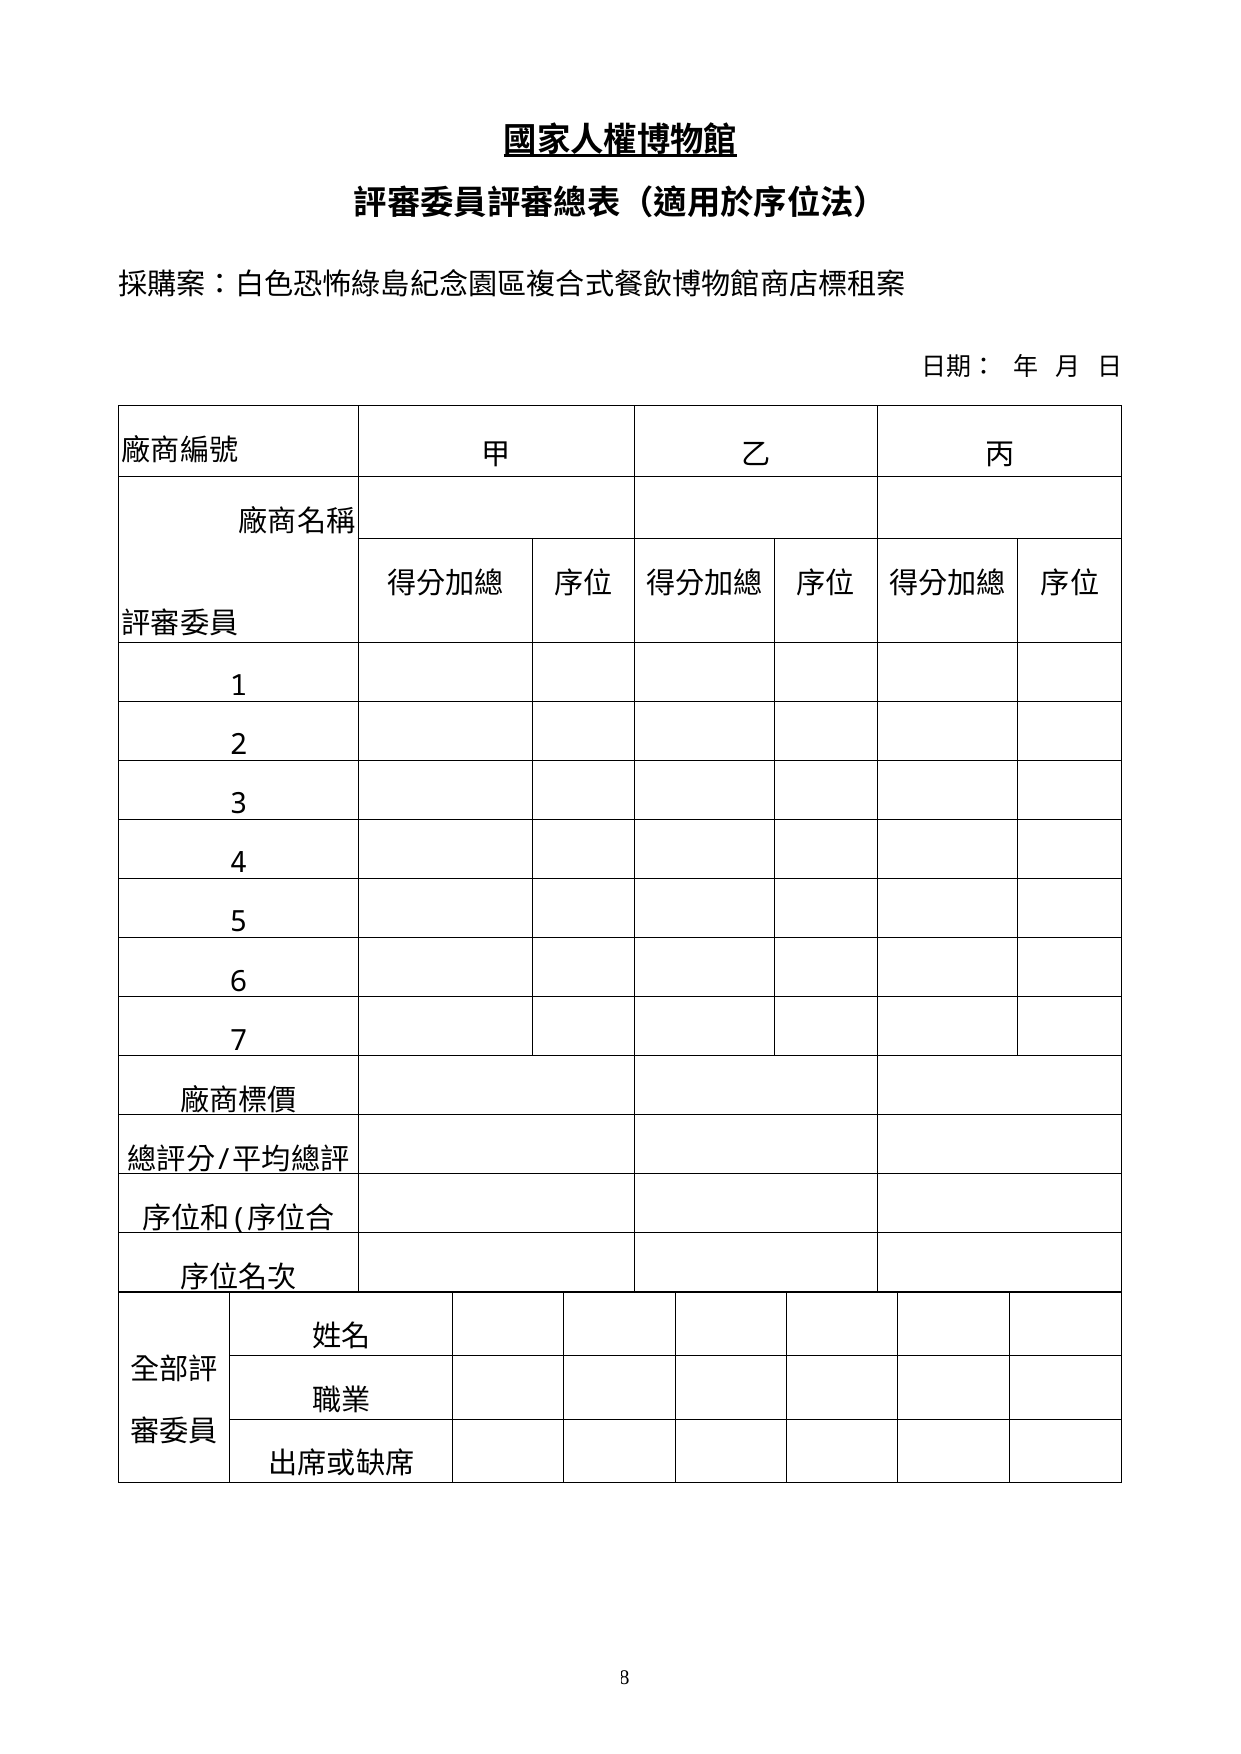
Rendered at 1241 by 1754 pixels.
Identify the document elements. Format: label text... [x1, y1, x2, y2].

table_cell [787, 1293, 897, 1355]
table_cell [359, 1056, 634, 1114]
table_cell [898, 1356, 1009, 1418]
table_cell [878, 879, 1017, 937]
table_cell 4 [119, 820, 358, 878]
table_cell [898, 1420, 1009, 1482]
table_cell [359, 477, 634, 538]
table_cell [635, 1174, 877, 1232]
table_cell 姓名 [230, 1293, 452, 1355]
table_cell 3 [119, 761, 358, 819]
table_cell [775, 879, 877, 937]
table_cell [359, 1174, 634, 1232]
table_cell [635, 938, 774, 996]
table_cell 全部評審委員 [119, 1293, 229, 1482]
table_cell 5 [119, 879, 358, 937]
table_cell [635, 1233, 877, 1291]
table_cell [564, 1293, 675, 1355]
table_header 丙 [878, 406, 1121, 476]
table_header 甲 [359, 406, 634, 476]
table_cell 得分加總 [635, 539, 774, 642]
table_cell 廠商名稱 評審委員 [119, 477, 358, 642]
table_cell 序位名次 [119, 1233, 358, 1291]
table_cell [878, 1233, 1121, 1291]
table_cell [1010, 1293, 1121, 1355]
table_cell [1018, 643, 1121, 701]
table_cell [533, 997, 634, 1055]
table_cell [676, 1356, 786, 1418]
table_cell [676, 1420, 786, 1482]
table_cell [878, 1056, 1121, 1114]
table_cell [1018, 997, 1121, 1055]
text 評審委員評審總表（適用於序位法） [118, 158, 1122, 221]
table_cell [775, 702, 877, 760]
text 日期： 年 月 日 [118, 323, 1122, 385]
table_cell [878, 761, 1017, 819]
table_cell [533, 761, 634, 819]
table_cell [359, 997, 532, 1055]
text 國家人權博物館 [118, 96, 1122, 158]
table_cell [1018, 761, 1121, 819]
table_cell [533, 702, 634, 760]
table_cell [635, 1115, 877, 1173]
table_cell [359, 820, 532, 878]
table_cell [635, 643, 774, 701]
table_cell 序位 [533, 539, 634, 642]
table_cell [533, 879, 634, 937]
table_cell [878, 997, 1017, 1055]
table_cell 總評分/平均總評分 [119, 1115, 358, 1173]
table_cell [878, 643, 1017, 701]
table_cell [1018, 879, 1121, 937]
table_cell 序位 [1018, 539, 1121, 642]
table_cell [533, 820, 634, 878]
table_cell [359, 702, 532, 760]
text 採購案：白色恐怖綠島紀念園區複合式餐飲博物館商店標租案 [118, 240, 1122, 303]
table_cell 得分加總 [878, 539, 1017, 642]
table_cell [1018, 702, 1121, 760]
table_cell [787, 1420, 897, 1482]
table_header 乙 [635, 406, 877, 476]
table_cell [359, 879, 532, 937]
table_cell 6 [119, 938, 358, 996]
table_cell [878, 938, 1017, 996]
table_cell [453, 1420, 563, 1482]
table_cell [775, 643, 877, 701]
table_cell [635, 761, 774, 819]
table_cell 出席或缺席 [230, 1420, 452, 1482]
table_cell 序位 [775, 539, 877, 642]
table_cell [359, 938, 532, 996]
table_cell [775, 761, 877, 819]
table_cell [564, 1420, 675, 1482]
table_cell [359, 761, 532, 819]
table_cell [635, 1056, 877, 1114]
table_cell [635, 820, 774, 878]
table_cell [635, 879, 774, 937]
table_cell [878, 477, 1121, 538]
table_cell [878, 820, 1017, 878]
table_cell [775, 997, 877, 1055]
table_cell 得分加總 [359, 539, 532, 642]
table_cell [775, 820, 877, 878]
table_cell [878, 1115, 1121, 1173]
table_cell 廠商標價 [119, 1056, 358, 1114]
table_cell [359, 1115, 634, 1173]
table_cell 職業 [230, 1356, 452, 1418]
table_cell [1018, 938, 1121, 996]
table_cell [676, 1293, 786, 1355]
table_cell 序位和(序位合計) [119, 1174, 358, 1232]
table_cell [564, 1356, 675, 1418]
table_cell [635, 477, 877, 538]
table_cell [878, 702, 1017, 760]
table_cell 7 [119, 997, 358, 1055]
table_cell [635, 997, 774, 1055]
table_cell [878, 1174, 1121, 1232]
table_cell [898, 1293, 1009, 1355]
table_cell 1 [119, 643, 358, 701]
table_cell [1010, 1356, 1121, 1418]
table_header 廠商編號 [119, 406, 358, 476]
table_cell [1010, 1420, 1121, 1482]
table_cell [533, 643, 634, 701]
table_cell [359, 1233, 634, 1291]
table_cell [453, 1356, 563, 1418]
table_cell [533, 938, 634, 996]
table_cell [453, 1293, 563, 1355]
table_cell [1018, 820, 1121, 878]
table_cell [787, 1356, 897, 1418]
table_cell [359, 643, 532, 701]
table_cell [775, 938, 877, 996]
table_cell 2 [119, 702, 358, 760]
table_cell [635, 702, 774, 760]
